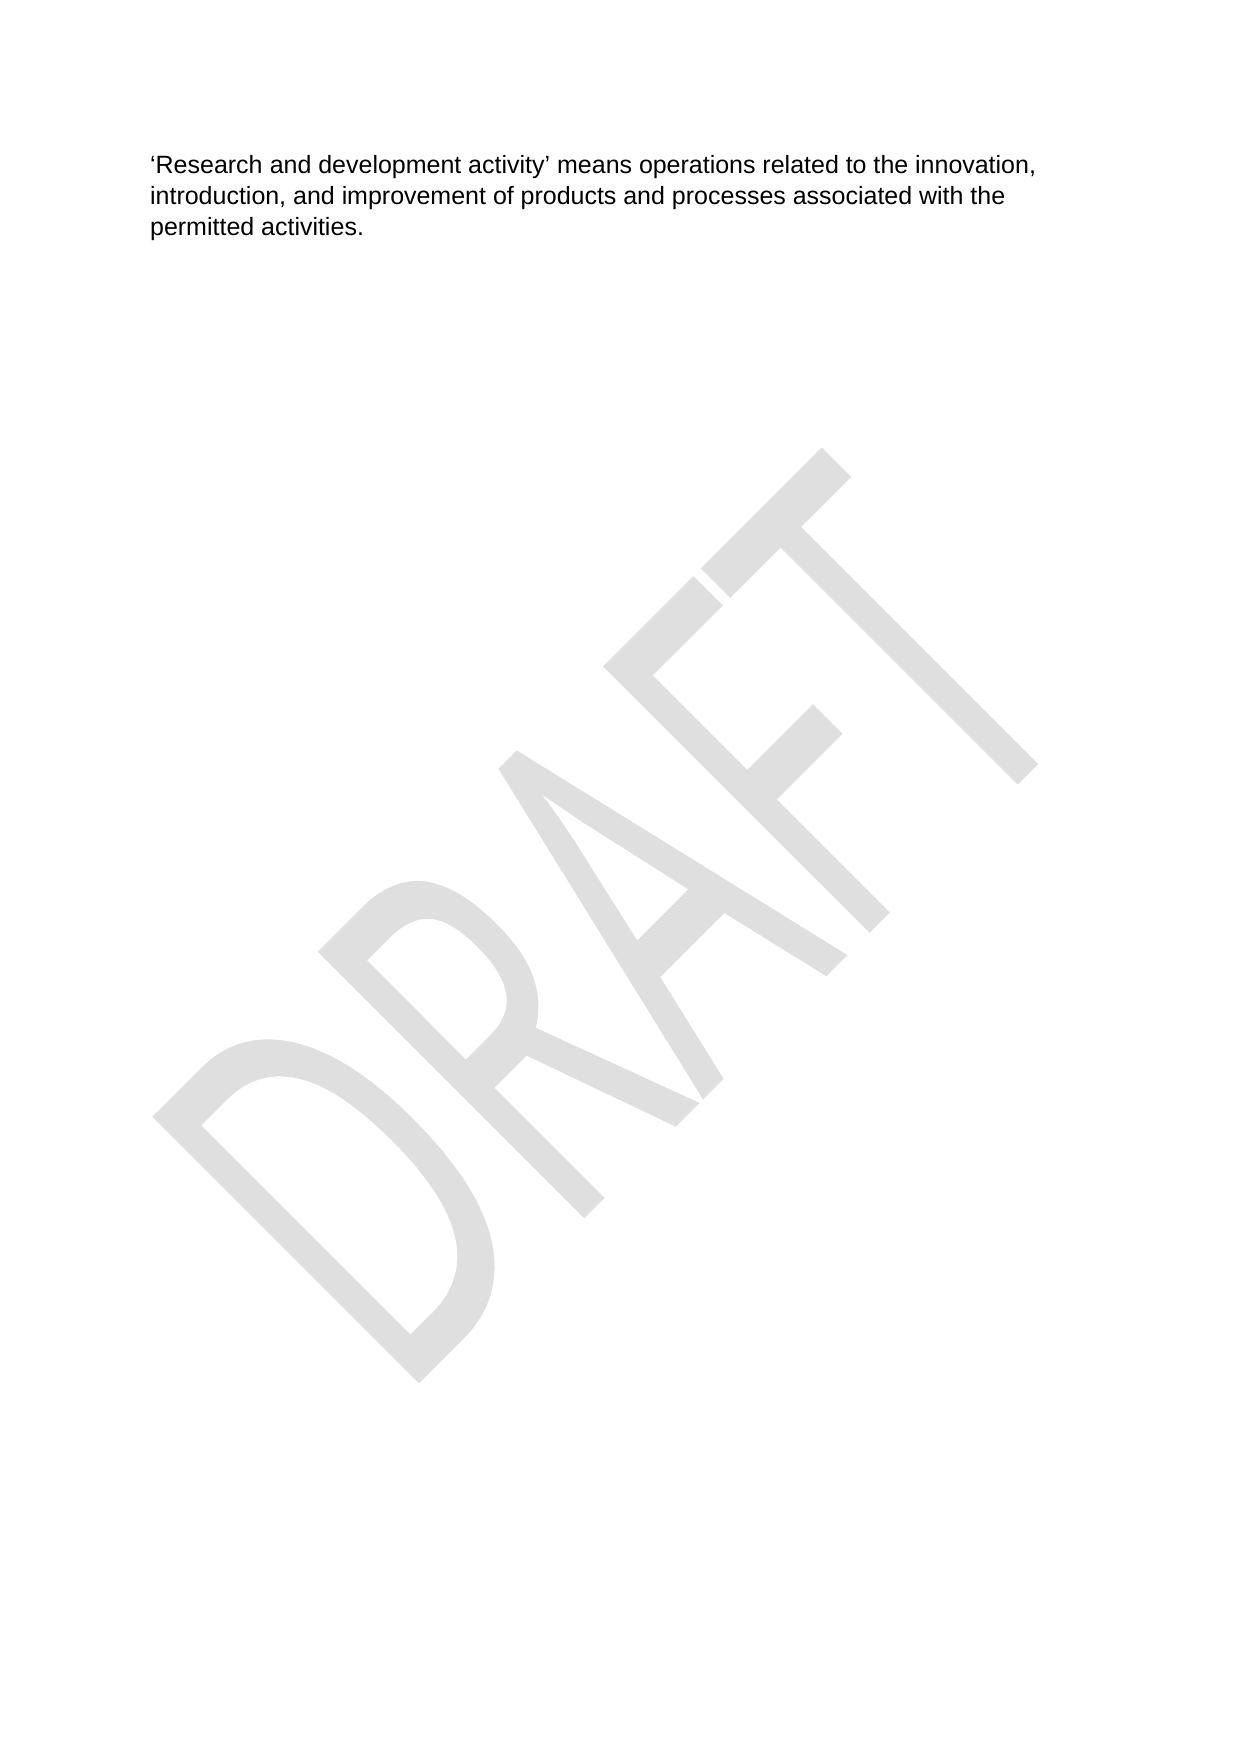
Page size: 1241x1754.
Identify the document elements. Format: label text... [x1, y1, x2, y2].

text ‘Research and development activity’ means operations related to the innovation, introduction, and improvement of products and processes associated with the permitted activities. [150, 150, 1090, 240]
